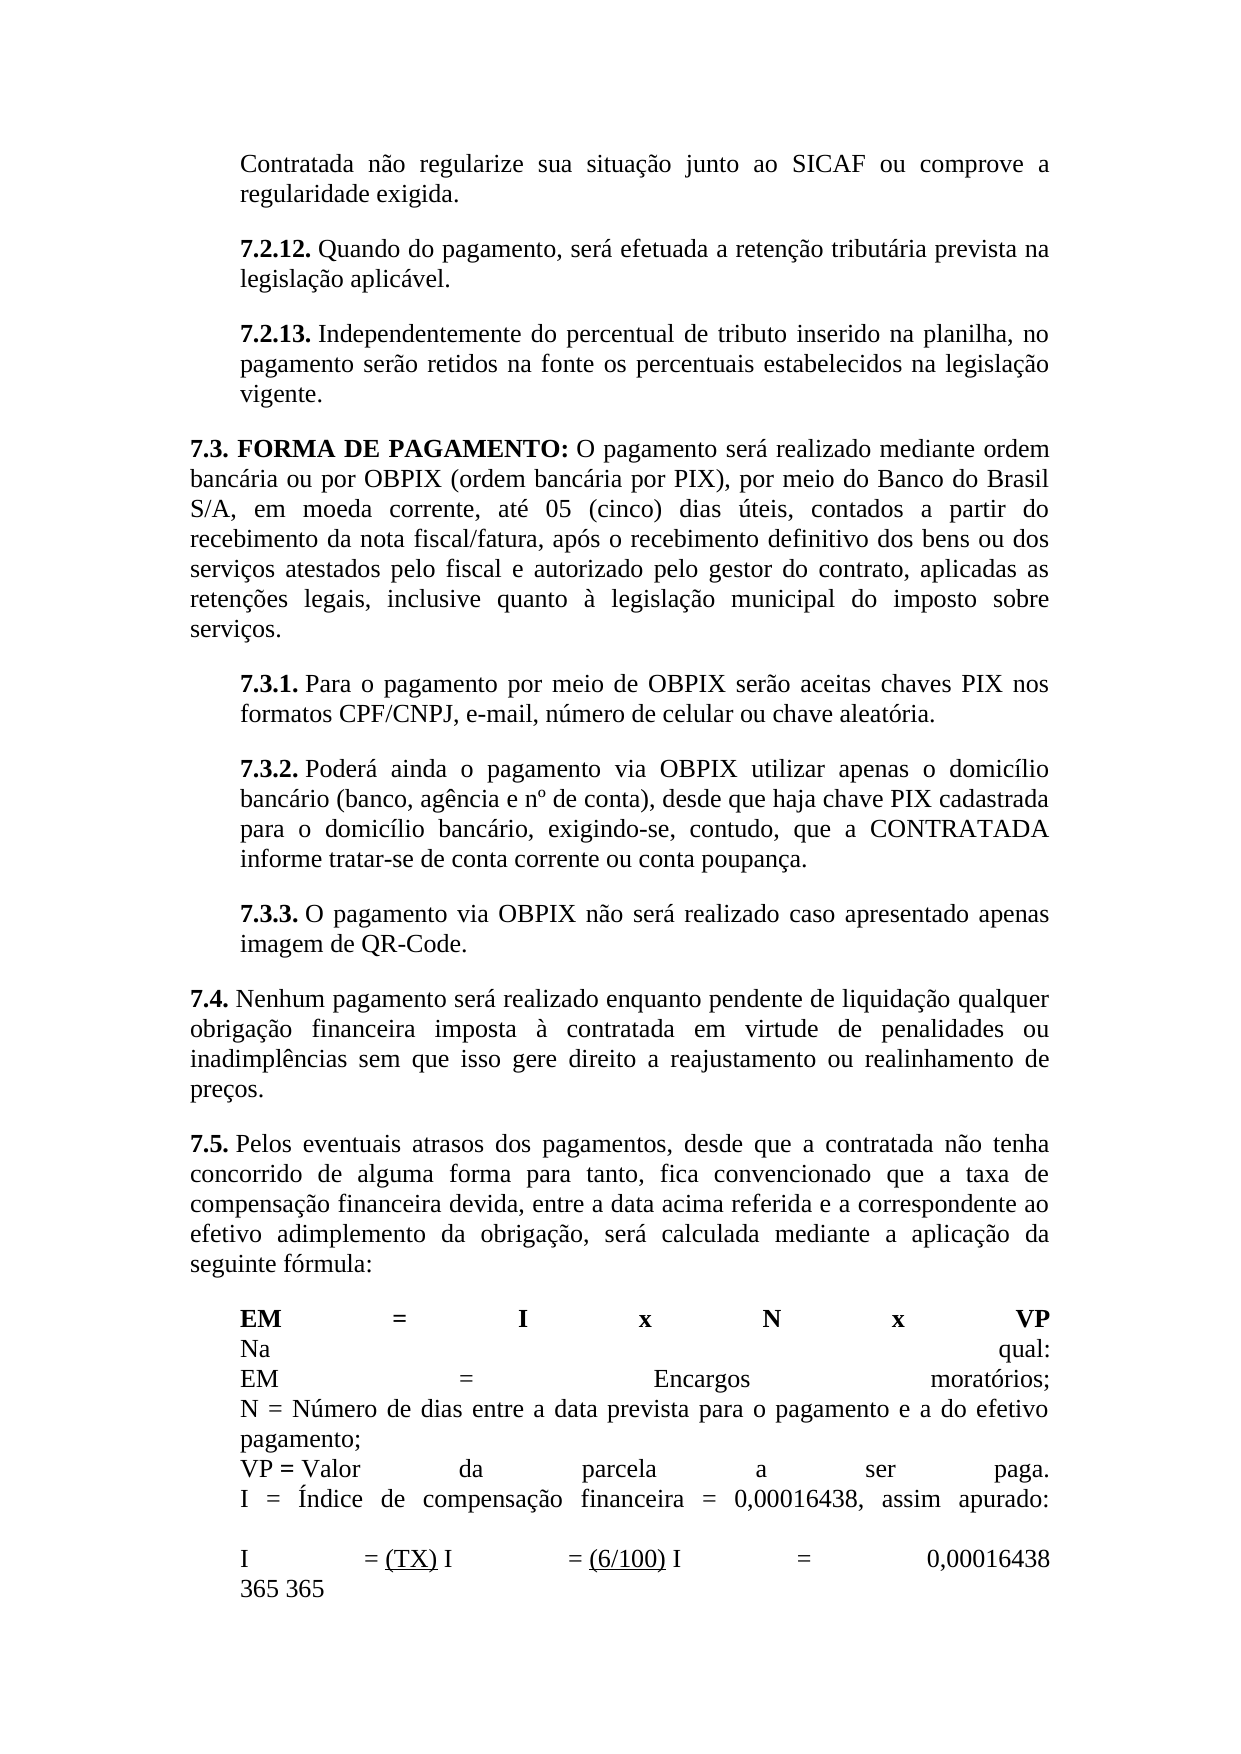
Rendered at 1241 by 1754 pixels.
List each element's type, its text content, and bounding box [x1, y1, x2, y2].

text 7.3. FORMA DE PAGAMENTO: O pagamento será realizado mediante ordem bancária ou por OBPIX (ordem bancária por PIX), por meio do Banco do Brasil S/A, em moeda corrente, até 05 (cinco) dias úteis, contados a partir do recebimento da nota fiscal/fatura, após o recebimento definitivo dos bens ou dos serviços atestados pelo fiscal e autorizado pelo gestor do contrato, aplicadas as retenções legais, inclusive quanto à legislação municipal do imposto sobre serviços. [190, 433, 1051, 643]
text 7.2.13. Independentemente do percentual de tributo inserido na planilha, no pagamento serão retidos na fonte os percentuais estabelecidos na legislação vigente. [240, 318, 1051, 408]
text Contratada não regularize sua situação junto ao SICAF ou comprove a regularidade exigida. [240, 148, 1051, 208]
text 7.5. Pelos eventuais atrasos dos pagamentos, desde que a contratada não tenha concorrido de alguma forma para tanto, fica convencionado que a taxa de compensação financeira devida, entre a data acima referida e a correspondente ao efetivo adimplemento da obrigação, será calculada mediante a aplicação da seguinte fórmula: [190, 1128, 1051, 1278]
text EM = I x N x VP Na qual: EM = Encargos moratórios; N = Número de dias entre a data prevista para o pagamento e a do efetivo pagamento; VP = Valor da parcela a ser paga. I = Índice de compensação financeira = 0,00016438, assim apurado: I = (TX) I = (6/100) I = 0,00016438 365 365 [240, 1303, 1051, 1603]
text 7.3.3. O pagamento via OBPIX não será realizado caso apresentado apenas imagem de QR-Code. [240, 898, 1051, 958]
text 7.2.12. Quando do pagamento, será efetuada a retenção tributária prevista na legislação aplicável. [240, 233, 1051, 293]
text 7.3.2. Poderá ainda o pagamento via OBPIX utilizar apenas o domicílio bancário (banco, agência e nº de conta), desde que haja chave PIX cadastrada para o domicílio bancário, exigindo-se, contudo, que a CONTRATADA informe tratar-se de conta corrente ou conta poupança. [240, 753, 1051, 873]
text 7.3.1. Para o pagamento por meio de OBPIX serão aceitas chaves PIX nos formatos CPF/CNPJ, e-mail, número de celular ou chave aleatória. [240, 668, 1051, 728]
text 7.4. Nenhum pagamento será realizado enquanto pendente de liquidação qualquer obrigação financeira imposta à contratada em virtude de penalidades ou inadimplências sem que isso gere direito a reajustamento ou realinhamento de preços. [190, 983, 1051, 1103]
